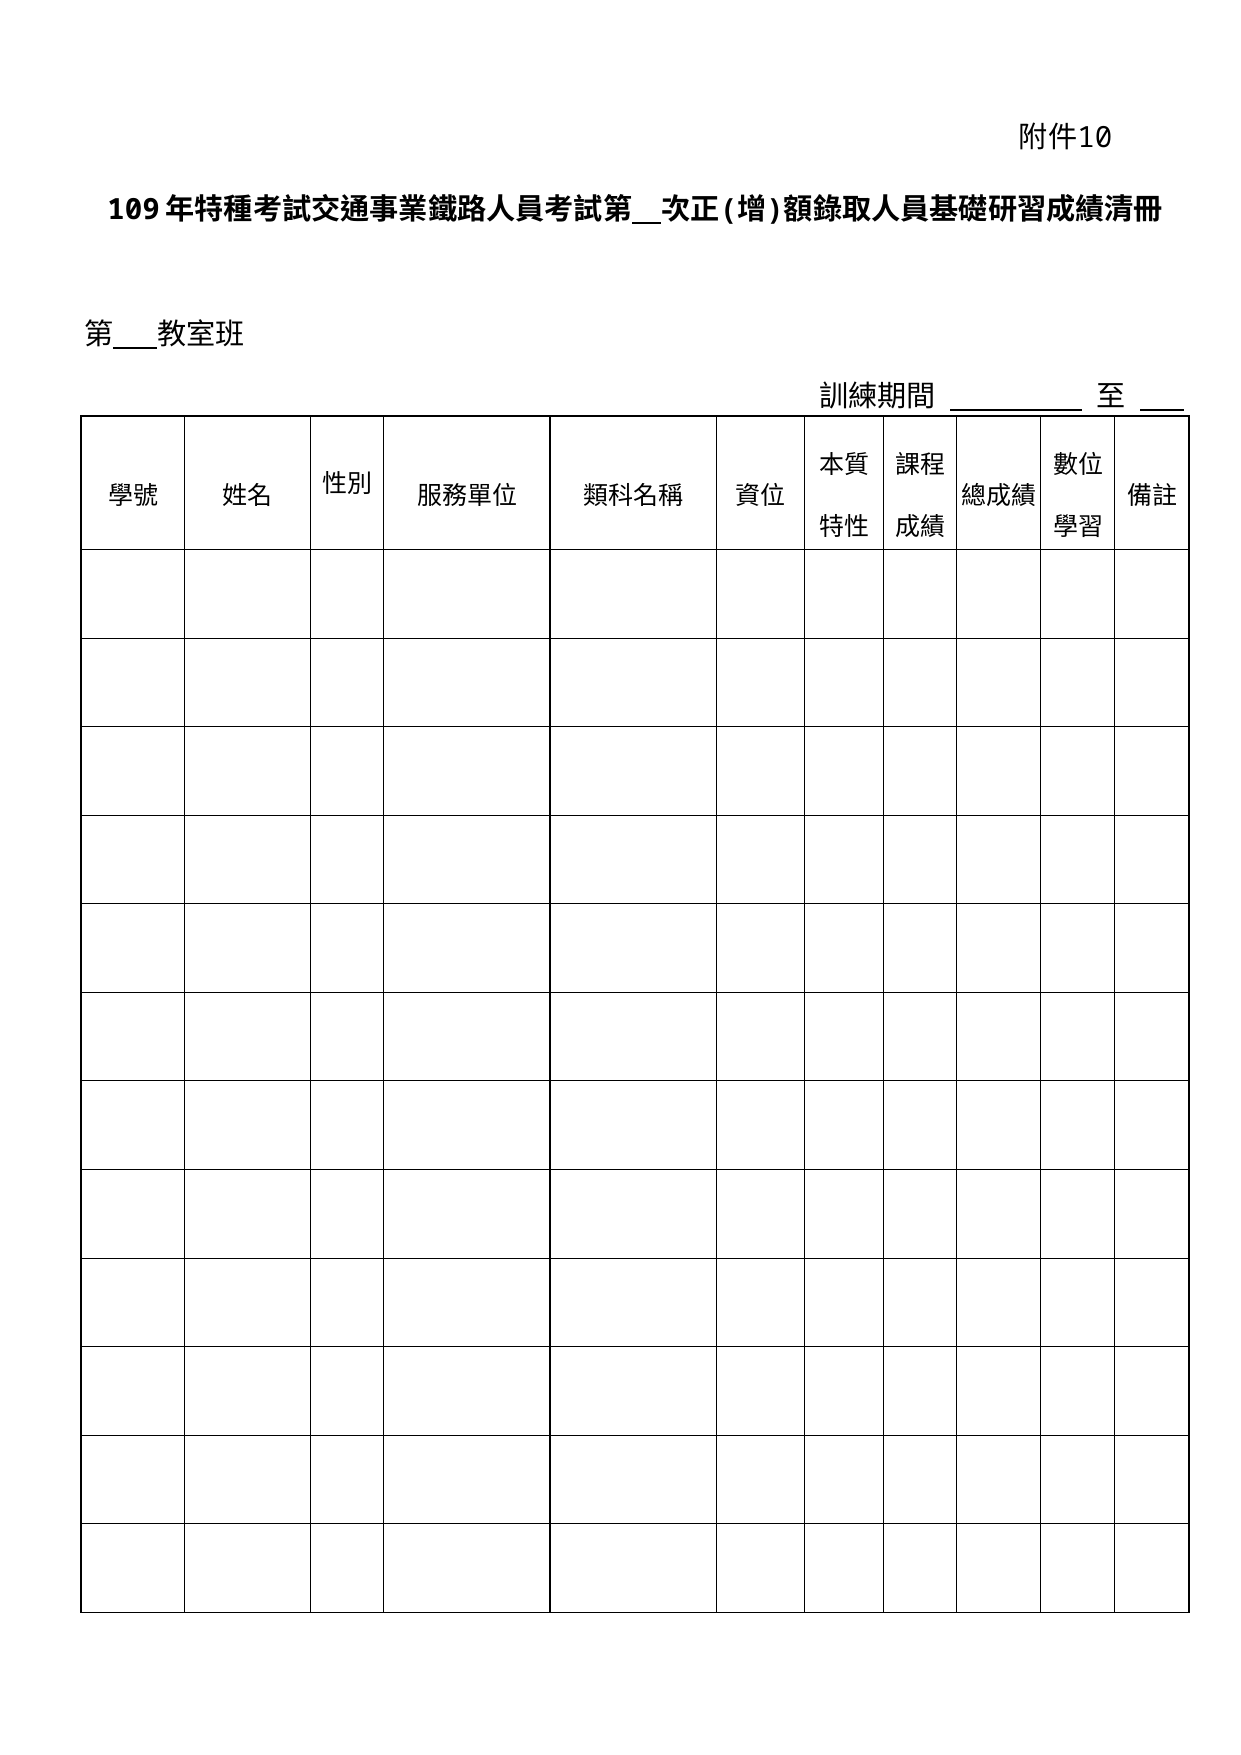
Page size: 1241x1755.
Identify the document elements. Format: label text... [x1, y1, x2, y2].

table_cell [1115, 1347, 1188, 1434]
table_cell [717, 1347, 804, 1434]
table_cell [185, 993, 310, 1080]
table_cell [311, 904, 383, 992]
table_cell [551, 1347, 716, 1434]
table_cell [884, 816, 956, 903]
table_cell [185, 816, 310, 903]
table_cell [311, 550, 383, 638]
table_cell [551, 1081, 716, 1169]
text 附件10 [1019, 114, 1199, 155]
table_cell [884, 1524, 956, 1612]
table_cell [884, 550, 956, 638]
table_cell 本質特性 [805, 417, 883, 549]
table_cell [82, 639, 184, 726]
table_cell 數位學習 [1041, 417, 1114, 549]
table_cell [311, 1347, 383, 1434]
table_cell 服務單位 [384, 417, 549, 549]
table_cell [957, 727, 1040, 815]
table_cell [1115, 1436, 1188, 1523]
table_cell [384, 816, 549, 903]
table_cell [311, 816, 383, 903]
table_cell [1041, 639, 1114, 726]
table_cell [1041, 993, 1114, 1080]
table_cell [185, 1081, 310, 1169]
table_cell [957, 1170, 1040, 1257]
table_cell [185, 1259, 310, 1346]
table_cell [957, 639, 1040, 726]
table_cell [551, 1524, 716, 1612]
table_cell [805, 1436, 883, 1523]
table_cell [384, 639, 549, 726]
table_cell [717, 816, 804, 903]
table_cell [384, 904, 549, 992]
table_cell [185, 550, 310, 638]
table_cell [717, 639, 804, 726]
table_cell [384, 1347, 549, 1434]
table_cell [884, 639, 956, 726]
table_cell [384, 1524, 549, 1612]
table_cell [82, 550, 184, 638]
table_cell [82, 904, 184, 992]
table_cell [551, 904, 716, 992]
table_cell [957, 1524, 1040, 1612]
table_cell [884, 904, 956, 992]
table_cell [1041, 1347, 1114, 1434]
table_cell [185, 639, 310, 726]
table_cell 資位 [717, 417, 804, 549]
table_cell [957, 1081, 1040, 1169]
table_cell [884, 1081, 956, 1169]
table_cell [185, 1347, 310, 1434]
table_cell [384, 1170, 549, 1257]
table_cell [717, 550, 804, 638]
table_cell [805, 1081, 883, 1169]
table_cell [1115, 727, 1188, 815]
table_cell [957, 993, 1040, 1080]
table_cell [957, 816, 1040, 903]
table_cell [1041, 1524, 1114, 1612]
table_cell [884, 993, 956, 1080]
table_cell [82, 727, 184, 815]
table_cell [1115, 639, 1188, 726]
table_cell [311, 1081, 383, 1169]
table_cell [717, 904, 804, 992]
table_cell [1115, 816, 1188, 903]
table_cell [185, 727, 310, 815]
table_cell [185, 904, 310, 992]
table_cell [551, 1170, 716, 1257]
table_cell [1041, 1170, 1114, 1257]
table_cell [384, 1436, 549, 1523]
table_cell [384, 727, 549, 815]
table_cell [384, 1081, 549, 1169]
table_cell [805, 1170, 883, 1257]
table_cell [551, 550, 716, 638]
table_cell [311, 993, 383, 1080]
table_cell [185, 1524, 310, 1612]
table_cell [82, 993, 184, 1080]
table_cell 學號 [82, 417, 184, 549]
table_cell [1115, 1081, 1188, 1169]
table_cell [82, 1259, 184, 1346]
table_cell [717, 993, 804, 1080]
table_cell [551, 639, 716, 726]
table_cell [1115, 1259, 1188, 1346]
table_cell [82, 1524, 184, 1612]
table_cell 姓名 [185, 417, 310, 549]
table_cell [1041, 1436, 1114, 1523]
table_cell [311, 727, 383, 815]
table_cell [551, 1259, 716, 1346]
table_cell [957, 1436, 1040, 1523]
table_cell [1041, 1081, 1114, 1169]
table_cell [551, 816, 716, 903]
table_cell [384, 550, 549, 638]
table_cell [82, 1170, 184, 1257]
table_cell 備註 [1115, 417, 1188, 549]
table_cell [311, 639, 383, 726]
table_cell 課程成績 [884, 417, 956, 549]
table_cell 總成績 [957, 417, 1040, 549]
table_cell [1115, 1524, 1188, 1612]
table_cell [805, 639, 883, 726]
table_cell [551, 727, 716, 815]
table_cell [384, 1259, 549, 1346]
table_cell [311, 1436, 383, 1523]
table_cell [1041, 904, 1114, 992]
table_cell [884, 1170, 956, 1257]
table_cell [311, 1524, 383, 1612]
table_cell [884, 1347, 956, 1434]
table_cell [805, 816, 883, 903]
table_cell [1115, 904, 1188, 992]
table_cell [805, 993, 883, 1080]
table_cell [717, 1259, 804, 1346]
table_cell [717, 1436, 804, 1523]
table_cell [884, 727, 956, 815]
table_cell [805, 1347, 883, 1434]
table_cell [82, 1436, 184, 1523]
table_cell [884, 1259, 956, 1346]
table_cell [805, 1524, 883, 1612]
table_cell [805, 550, 883, 638]
table_cell [185, 1170, 310, 1257]
table_cell [717, 1081, 804, 1169]
table_cell 性別 [311, 417, 383, 549]
table_cell [1115, 550, 1188, 638]
table_cell [1041, 816, 1114, 903]
table_header 109年特種考試交通事業鐵路人員考試第 次正(增)額錄取人員基礎研習成績清冊 第 教室班 訓練期間 至 [81, 165, 1189, 415]
table_cell [384, 993, 549, 1080]
table_cell [311, 1259, 383, 1346]
table_cell [551, 1436, 716, 1523]
table_cell [884, 1436, 956, 1523]
table_cell [551, 993, 716, 1080]
table_cell [82, 1081, 184, 1169]
table_cell [1041, 550, 1114, 638]
table_cell [185, 1436, 310, 1523]
table_cell [717, 727, 804, 815]
table_cell [1115, 1170, 1188, 1257]
table_cell [1041, 727, 1114, 815]
table_cell [957, 550, 1040, 638]
table_cell [957, 1347, 1040, 1434]
table_cell [805, 727, 883, 815]
table_cell [1115, 993, 1188, 1080]
table_cell [311, 1170, 383, 1257]
table_cell [1041, 1259, 1114, 1346]
table_cell [717, 1524, 804, 1612]
table_cell [957, 1259, 1040, 1346]
table_cell [82, 816, 184, 903]
table_cell [957, 904, 1040, 992]
table_cell [82, 1347, 184, 1434]
table_cell [805, 904, 883, 992]
table_cell [717, 1170, 804, 1257]
table_cell 類科名稱 [551, 417, 716, 549]
table_cell [805, 1259, 883, 1346]
